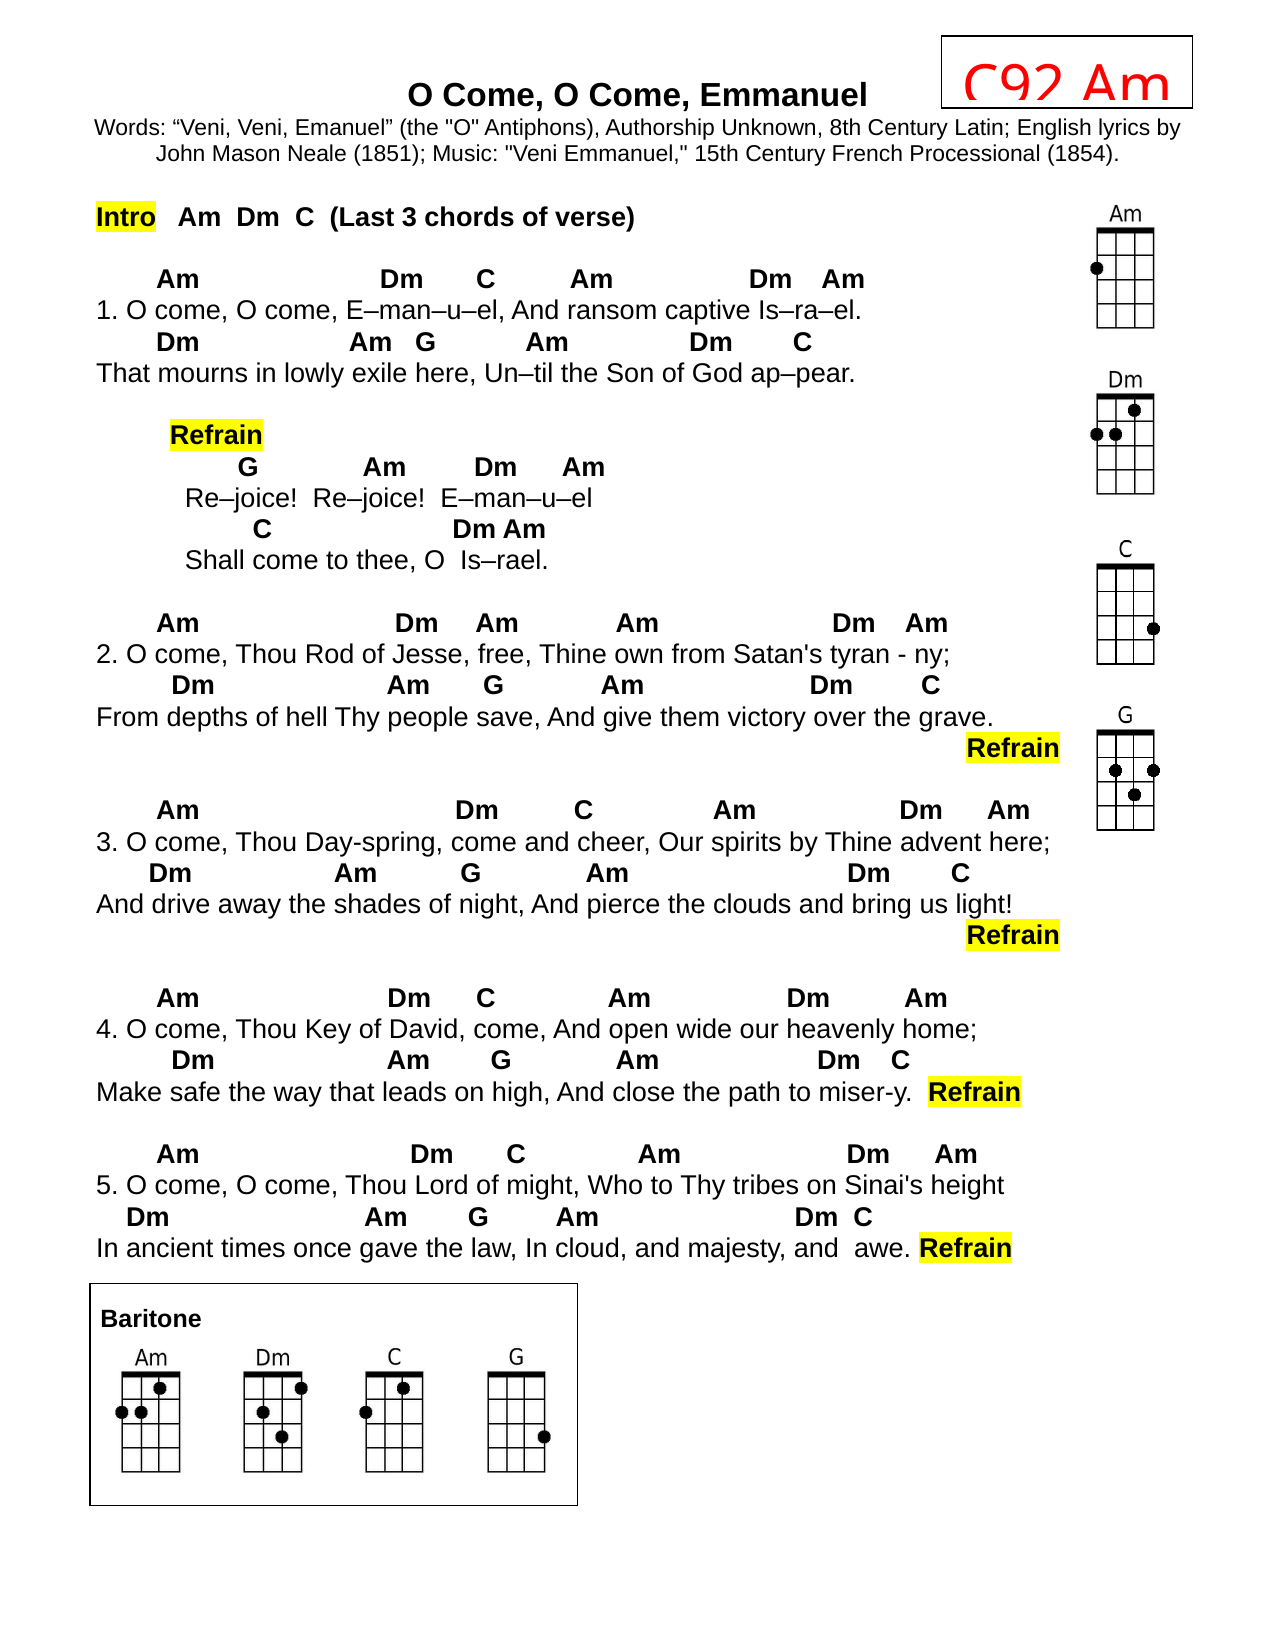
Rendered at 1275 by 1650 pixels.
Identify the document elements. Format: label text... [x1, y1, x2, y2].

picture [94, 1344, 208, 1495]
table_cell [943, 1283, 1065, 1339]
picture [338, 1344, 451, 1495]
table_cell [1065, 528, 1185, 697]
text O Come, O Come, Emmanuel [90, 75, 1185, 113]
table_cell [699, 1339, 821, 1505]
table_cell [578, 1339, 699, 1505]
table_cell [1065, 361, 1185, 527]
table_cell [456, 1339, 577, 1505]
text C92 Am [957, 44, 1177, 100]
table_cell [821, 1283, 943, 1339]
table_cell Baritone [91, 1284, 212, 1339]
table_cell [578, 1283, 699, 1339]
table_cell [334, 1339, 456, 1505]
picture [460, 1344, 573, 1495]
table_header [1065, 195, 1185, 361]
table_cell [943, 1339, 1065, 1505]
table_cell [334, 1284, 456, 1339]
table_header Intro Am Dm C (Last 3 chords of verse) Am Dm C Am Dm Am 1. O come, O come, E–man–u–el, And ransom captive Is–ra–el. Dm Am G Am Dm C That mourns in lowly exile here, Un–til the Son of God ap–pear. Refrain G Am Dm Am Re–joice! Re–joice! E–man–u–el C Dm Am Shall come to thee, O Is–rael. Am Dm Am Am Dm Am 2. O come, Thou Rod of Jesse, free, Thine own from Satan's tyran - ny; Dm Am G Am Dm C From depths of hell Thy people save, And give them victory over the grave. Refrain Am Dm C Am Dm Am 3. O come, Thou Day-spring, come and cheer, Our spirits by Thine advent here; Dm Am G Am Dm C And drive away the shades of night, And pierce the clouds and bring us light! Refrain Am Dm C Am Dm Am 4. O come, Thou Key of David, come, And open wide our heavenly home; Dm Am G Am Dm C Make safe the way that leads on high, And close the path to miser-y. Refrain Am Dm C Am Dm Am 5. O come, O come, Thou Lord of might, Who to Thy tribes on Sinai's height Dm Am G Am Dm C In ancient times once gave the law, In cloud, and majesty, and awe. Refrain [90, 195, 1065, 1283]
picture [1069, 366, 1182, 517]
picture [1069, 200, 1182, 351]
table_cell [821, 1339, 943, 1505]
text O Come, O Come, Emmanuel [942, 37, 1192, 107]
table_cell [91, 1339, 212, 1505]
table_cell [1065, 697, 1185, 1283]
text Words: “Veni, Veni, Emanuel” (the "O" Antiphons), Authorship Unknown, 8th Century Latin; English lyrics by John Mason Neale (1851); Music: "Veni Emmanuel," 15th Century French Processional (1854). [90, 113, 1185, 166]
table_cell [212, 1284, 334, 1339]
table_cell [212, 1339, 334, 1505]
table_cell [1065, 1339, 1185, 1505]
table_cell [699, 1283, 821, 1339]
table_cell [1065, 1283, 1185, 1339]
picture [216, 1344, 329, 1495]
picture [1069, 702, 1182, 853]
table_cell [456, 1284, 577, 1339]
picture [1069, 536, 1182, 687]
